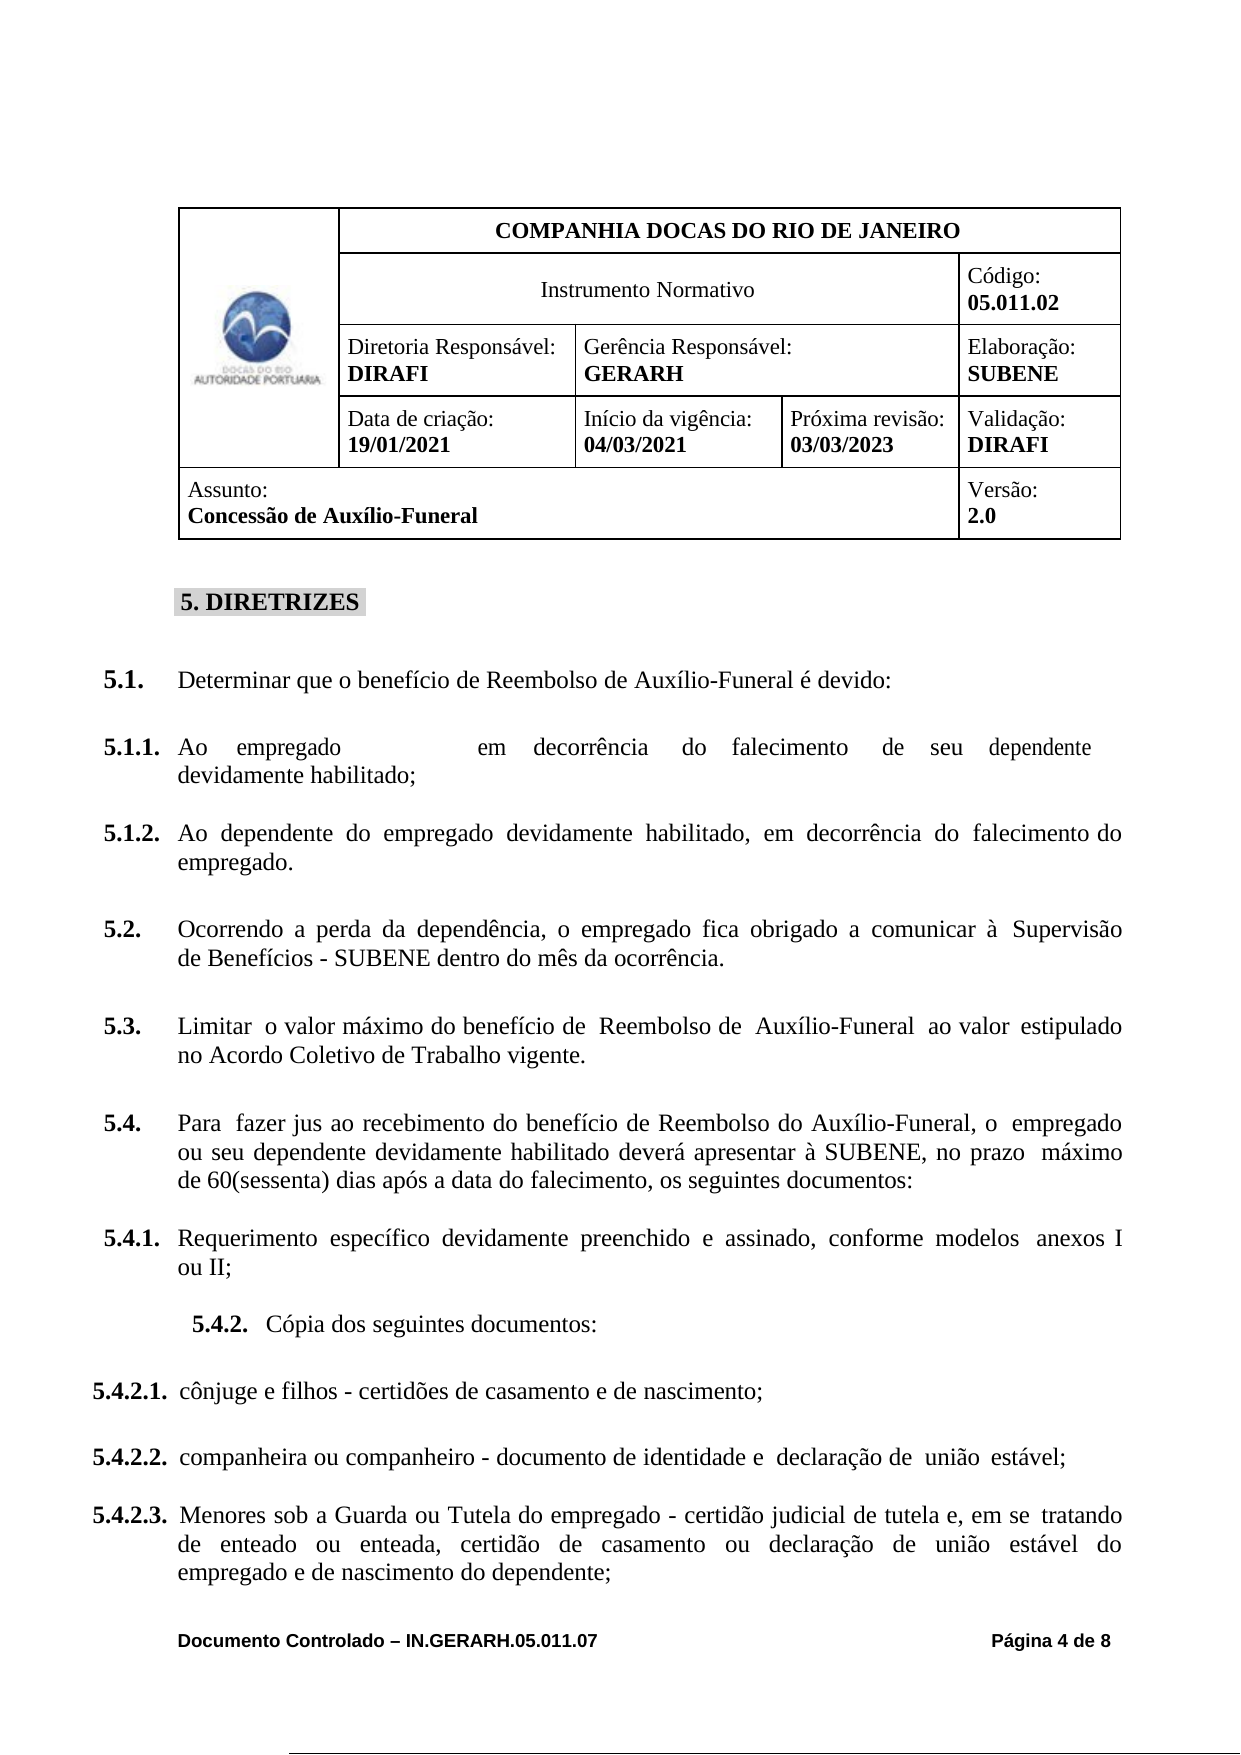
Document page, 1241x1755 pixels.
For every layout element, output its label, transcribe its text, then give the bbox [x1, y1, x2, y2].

table_cell Início da vigência: 04/03/2021 [576, 397, 781, 466]
table_cell Instrumento Normativo [340, 254, 958, 323]
table_cell Diretoria Responsável: DIRAFI [340, 325, 575, 395]
subtitle 5. DIRETRIZES [174, 587, 1138, 616]
list Ao dependente do empregado devidamente habilitado, em decorrência do falecimento do empregado. [162, 818, 1123, 875]
table_cell Data de criação: 19/01/2021 [340, 397, 575, 466]
table_header COMPANHIA DOCAS DO RIO DE JANEIRO [340, 209, 1120, 252]
table_header [180, 209, 338, 466]
list Requerimento específico devidamente preenchido e assinado, conforme modelos anexos I ou II; [162, 1223, 1123, 1281]
list Determinar que o benefício de Reembolso de Auxílio-Funeral é devido: [103, 663, 1138, 694]
list Ao empregado em decorrência do falecimento de seu dependente devidamente habilitado; [162, 732, 1112, 789]
list Para fazer jus ao recebimento do benefício de Reembolso do Auxílio-Funeral, o empregado ou seu dependente devidamente habilitado deverá apresentar à SUBENE, no prazo máximo de 60(sessenta) dias após a data do falecimento, os seguintes documentos: [162, 1108, 1123, 1194]
table_cell Validação: DIRAFI [960, 397, 1120, 466]
table_cell Código: 05.011.02 [960, 254, 1120, 323]
table_cell Versão: 2.0 [960, 468, 1120, 538]
list cônjuge e filhos - certidões de casamento e de nascimento; [162, 1376, 1138, 1404]
list Ocorrendo a perda da dependência, o empregado fica obrigado a comunicar à Supervisão de Benefícios - SUBENE dentro do mês da ocorrência. [162, 914, 1123, 972]
table_cell Próxima revisão: 03/03/2023 [783, 397, 958, 466]
list companheira ou companheiro - documento de identidade e declaração de união estável; [162, 1442, 1123, 1471]
list Cópia dos seguintes documentos: [251, 1309, 1138, 1338]
table_cell Elaboração: SUBENE [960, 325, 1120, 395]
table_cell Gerência Responsável: GERARH [576, 325, 958, 395]
list Limitar o valor máximo do benefício de Reembolso de Auxílio-Funeral ao valor estipulado no Acordo Coletivo de Trabalho vigente. [162, 1011, 1123, 1069]
table_cell Assunto: Concessão de Auxílio-Funeral [180, 468, 958, 538]
list Menores sob a Guarda ou Tutela do empregado - certidão judicial de tutela e, em se tratando de enteado ou enteada, certidão de casamento ou declaração de união estável do empregado e de nascimento do dependente; [162, 1500, 1123, 1586]
